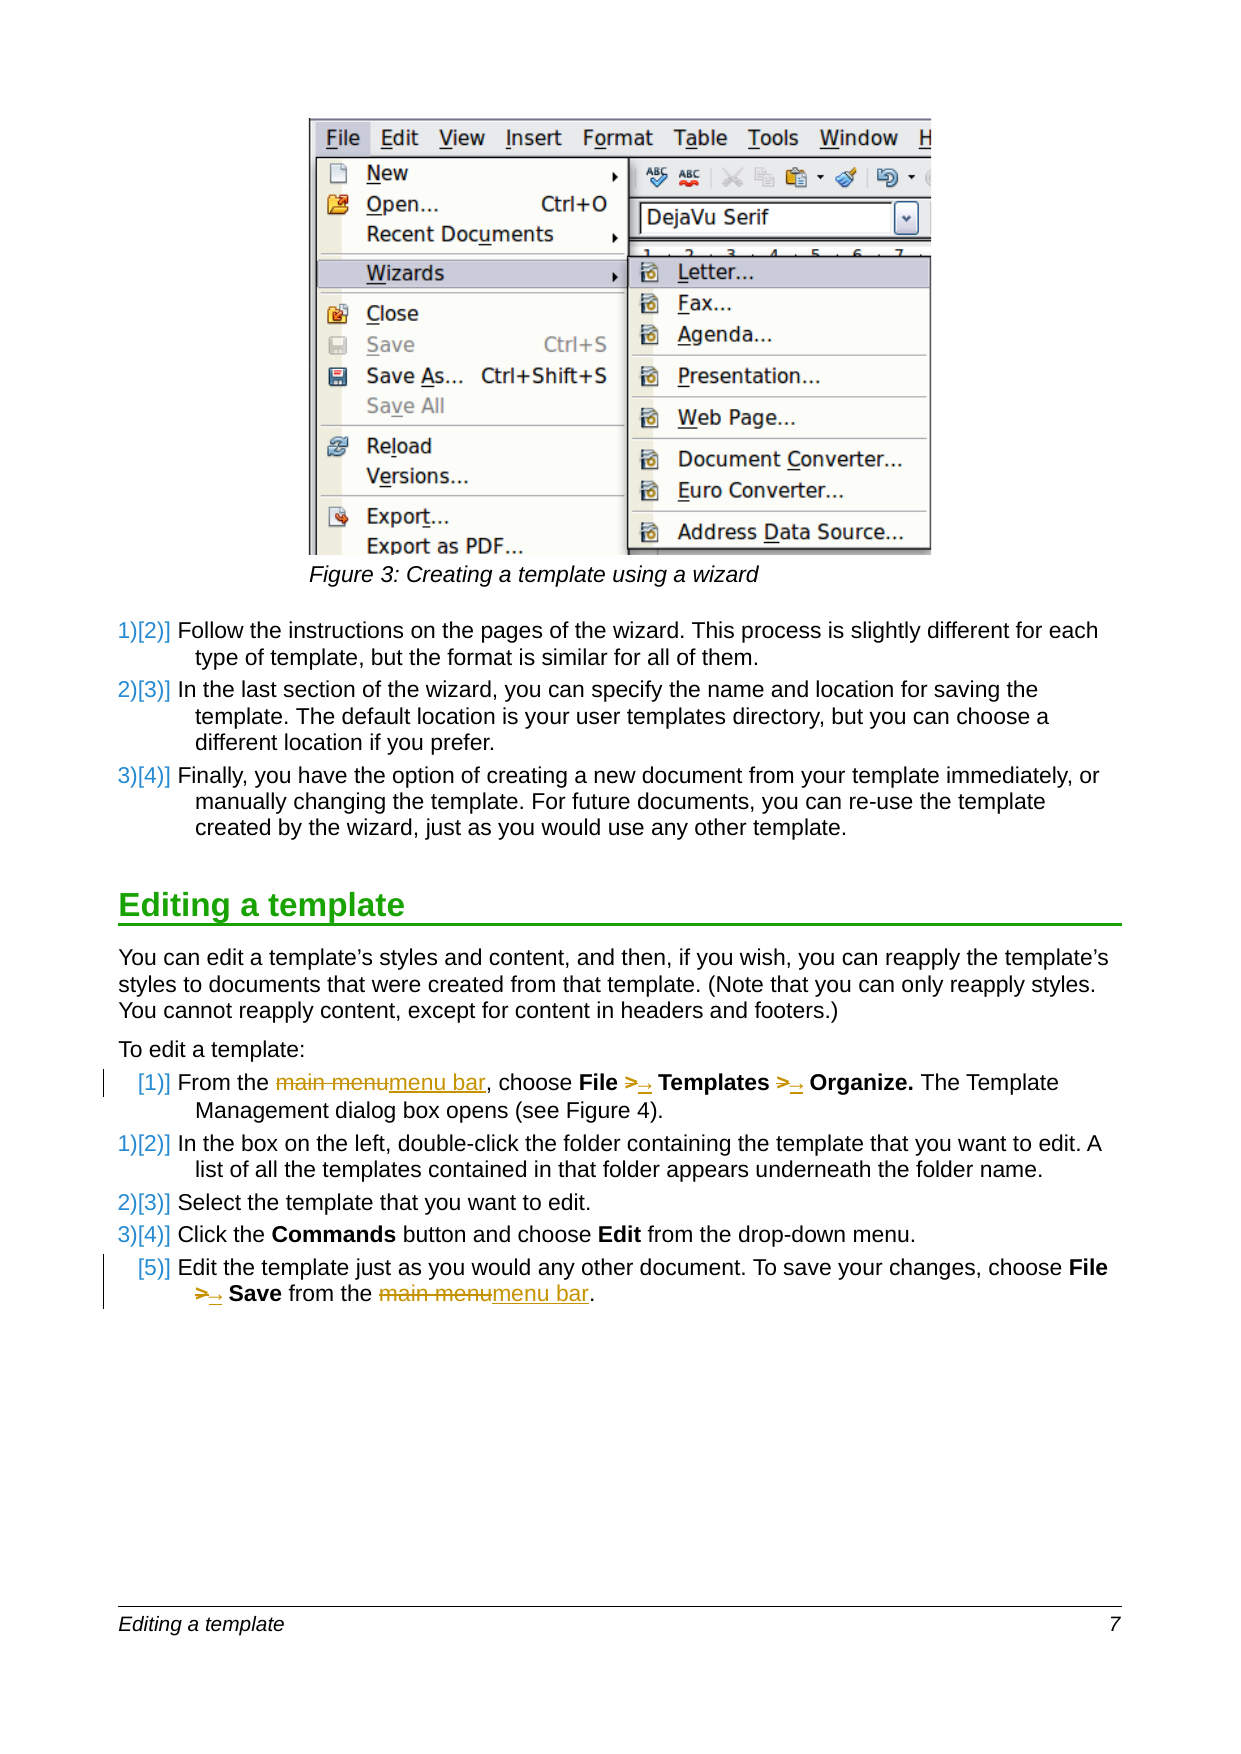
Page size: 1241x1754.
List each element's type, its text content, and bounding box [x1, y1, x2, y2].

list In the box on the left, double-click the folder containing the template that you want to edit. A list of all the templates contained in that folder appears underneath the folder name. [177, 1130, 1122, 1182]
list Follow the instructions on the pages of the wizard. This process is slightly different for each type of template, but the format is similar for all of them. [177, 617, 1122, 670]
picture [308, 118, 932, 555]
list From the menu bar, choose File → Templates → Organize. The Template Management dialog box opens (see Figure 4). [177, 1069, 1122, 1123]
list Click the Commands button and choose Edit from the drop-down menu. [177, 1221, 1122, 1248]
list Edit the template just as you would any other document. To save your changes, choose File → Save from the menu bar. [177, 1254, 1122, 1308]
list In the last section of the wizard, you can specify the name and location for saving the template. The default location is your user templates directory, but you can choose a different location if you prefer. [177, 676, 1122, 755]
text Figure 3: Creating a template using a wizard [309, 561, 931, 587]
list Select the template that you want to edit. [177, 1189, 1122, 1215]
text You can edit a template’s styles and content, and then, if you wish, you can reapply the template’s styles to documents that were created from that template. (Note that you can only reapply styles. You cannot reapply content, except for content in headers and footers.) [118, 944, 1122, 1023]
list To edit a template: [118, 1036, 1122, 1062]
subtitle Editing a template [118, 885, 1122, 923]
list Finally, you have the option of creating a new document from your template immediately, or manually changing the template. For future documents, you can re-use the template created by the wizard, just as you would use any other template. [177, 762, 1122, 841]
